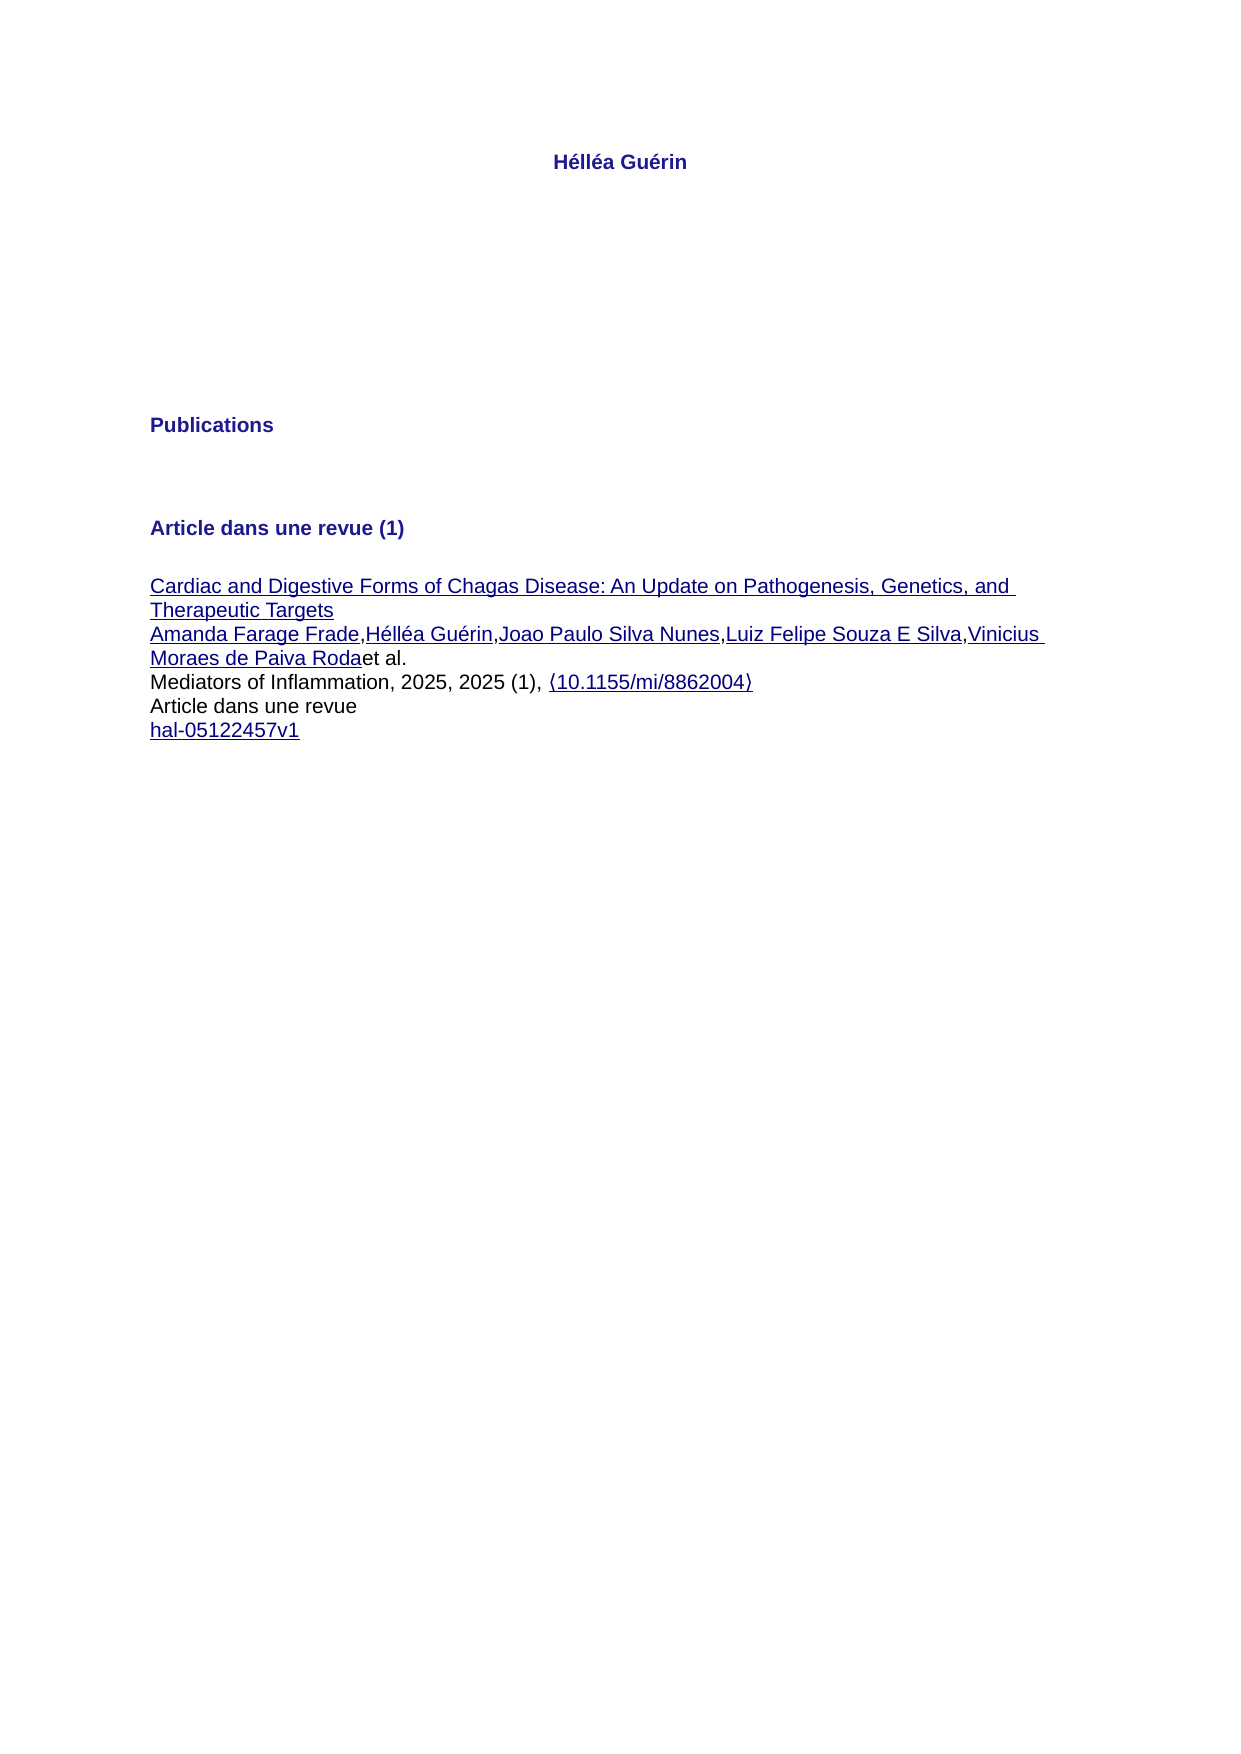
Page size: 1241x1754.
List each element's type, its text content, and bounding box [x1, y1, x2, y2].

table_header Cardiac and Digestive Forms of Chagas Disease: An Update on Pathogenesis, Genetics, and Therapeutic Targets Amanda Farage Frade,Hélléa Guérin,Joao Paulo Silva Nunes,Luiz Felipe Souza E Silva,Vinicius Moraes de Paiva Rodaet al. Mediators of Inflammation, 2025, 2025 (1), ⟨10.1155/mi/8862004⟩ Article dans une revue hal-05122457v1 [150, 574, 1090, 742]
subtitle Publications [150, 412, 1090, 436]
subtitle Article dans une revue (1) [150, 516, 1090, 539]
subtitle Hélléa Guérin [150, 150, 1090, 174]
